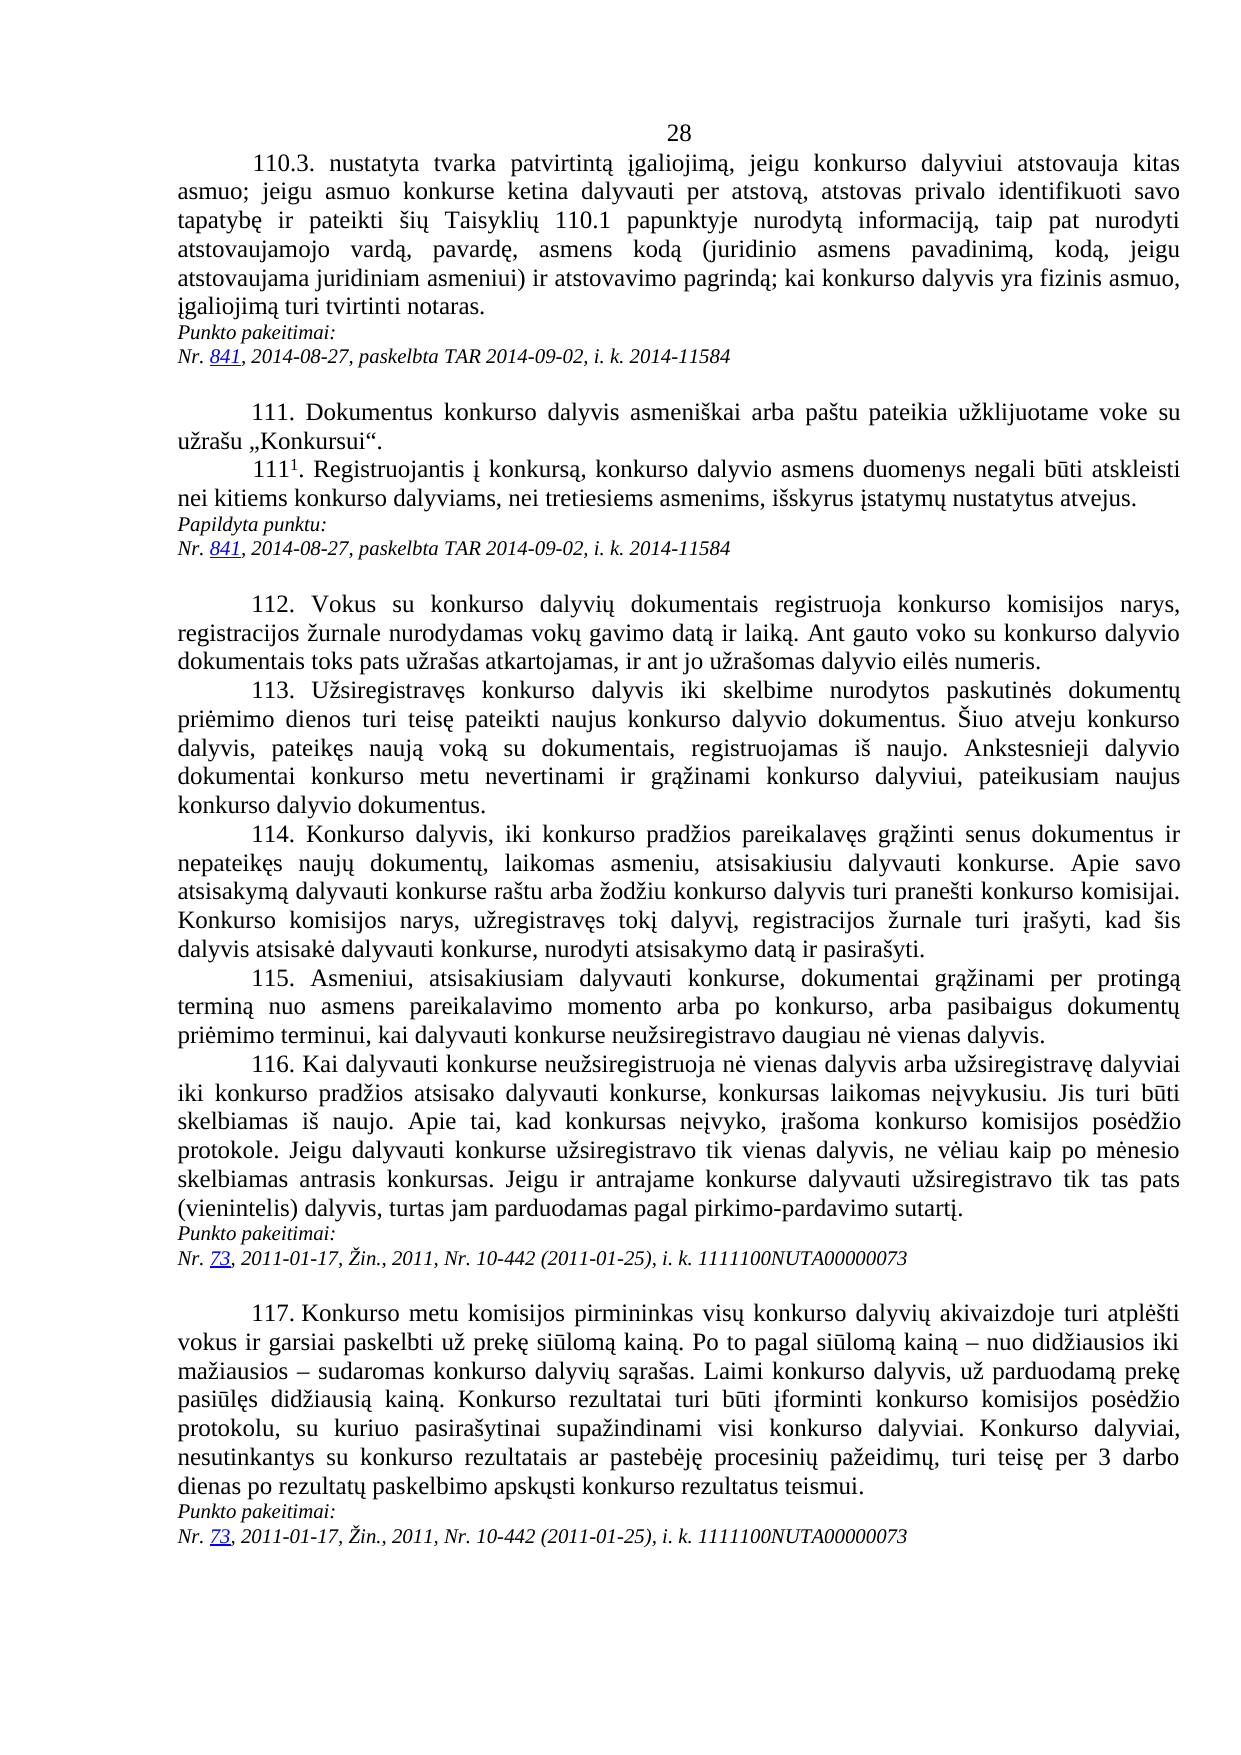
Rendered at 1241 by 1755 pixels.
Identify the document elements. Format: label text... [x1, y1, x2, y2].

text 116. Kai dalyvauti konkurse neužsiregistruoja nė vienas dalyvis arba užsiregistravę dalyviai iki konkurso pradžios atsisako dalyvauti konkurse, konkursas laikomas neįvykusiu. Jis turi būti skelbiamas iš naujo. Apie tai, kad konkursas neįvyko, įrašoma konkurso komisijos posėdžio protokole. Jeigu dalyvauti konkurse užsiregistravo tik vienas dalyvis, ne vėliau kaip po mėnesio skelbiamas antrasis konkursas. Jeigu ir antrajame konkurse dalyvauti užsiregistravo tik tas pats (vienintelis) dalyvis, turtas jam parduodamas pagal pirkimo-pardavimo sutartį. [177, 1049, 1181, 1221]
text Nr. 73, 2011-01-17, Žin., 2011, Nr. 10-442 (2011-01-25), i. k. 1111100NUTA00000073 [177, 1245, 1181, 1269]
text 110.3. nustatyta tvarka patvirtintą įgaliojimą, jeigu konkurso dalyviui atstovauja kitas asmuo; jeigu asmuo konkurse ketina dalyvauti per atstovą, atstovas privalo identifikuoti savo tapatybę ir pateikti šių Taisyklių 110.1 papunktyje nurodytą informaciją, taip pat nurodyti atstovaujamojo vardą, pavardę, asmens kodą (juridinio asmens pavadinimą, kodą, jeigu atstovaujama juridiniam asmeniui) ir atstovavimo pagrindą; kai konkurso dalyvis yra fizinis asmuo, įgaliojimą turi tvirtinti notaras. [177, 148, 1181, 320]
text Punkto pakeitimai: [177, 320, 1181, 344]
text Nr. 841, 2014-08-27, paskelbta TAR 2014-09-02, i. k. 2014-11584 [177, 344, 1181, 368]
text Punkto pakeitimai: [177, 1499, 1181, 1523]
text 112. Vokus su konkurso dalyvių dokumentais registruoja konkurso komisijos narys, registracijos žurnale nurodydamas vokų gavimo datą ir laiką. Ant gauto voko su konkurso dalyvio dokumentais toks pats užrašas atkartojamas, ir ant jo užrašomas dalyvio eilės numeris. [177, 589, 1181, 675]
text Punkto pakeitimai: [177, 1221, 1181, 1245]
text 111. Dokumentus konkurso dalyvis asmeniškai arba paštu pateikia užklijuotame voke su užrašu „Konkursui“. [177, 397, 1181, 454]
text 113. Užsiregistravęs konkurso dalyvis iki skelbime nurodytos paskutinės dokumentų priėmimo dienos turi teisę pateikti naujus konkurso dalyvio dokumentus. Šiuo atveju konkurso dalyvis, pateikęs naują voką su dokumentais, registruojamas iš naujo. Ankstesnieji dalyvio dokumentai konkurso metu nevertinami ir grąžinami konkurso dalyviui, pateikusiam naujus konkurso dalyvio dokumentus. [177, 675, 1181, 819]
text 117. Konkurso metu komisijos pirmininkas visų konkurso dalyvių akivaizdoje turi atplėšti vokus ir garsiai paskelbti už prekę siūlomą kainą. Po to pagal siūlomą kainą – nuo didžiausios iki mažiausios – sudaromas konkurso dalyvių sąrašas. Laimi konkurso dalyvis, už parduodamą prekę pasiūlęs didžiausią kainą. Konkurso rezultatai turi būti įforminti konkurso komisijos posėdžio protokolu, su kuriuo pasirašytinai supažindinami visi konkurso dalyviai. Konkurso dalyviai, nesutinkantys su konkurso rezultatais ar pastebėję procesinių pažeidimų, turi teisę per 3 darbo dienas po rezultatų paskelbimo apskųsti konkurso rezultatus teismui. [177, 1298, 1181, 1499]
text 1111. Registruojantis į konkursą, konkurso dalyvio asmens duomenys negali būti atskleisti nei kitiems konkurso dalyviams, nei tretiesiems asmenims, išskyrus įstatymų nustatytus atvejus. [177, 454, 1181, 512]
text Nr. 841, 2014-08-27, paskelbta TAR 2014-09-02, i. k. 2014-11584 [177, 536, 1181, 560]
text Papildyta punktu: [177, 512, 1181, 536]
text 114. Konkurso dalyvis, iki konkurso pradžios pareikalavęs grąžinti senus dokumentus ir nepateikęs naujų dokumentų, laikomas asmeniu, atsisakiusiu dalyvauti konkurse. Apie savo atsisakymą dalyvauti konkurse raštu arba žodžiu konkurso dalyvis turi pranešti konkurso komisijai. Konkurso komisijos narys, užregistravęs tokį dalyvį, registracijos žurnale turi įrašyti, kad šis dalyvis atsisakė dalyvauti konkurse, nurodyti atsisakymo datą ir pasirašyti. [177, 819, 1181, 963]
text 115. Asmeniui, atsisakiusiam dalyvauti konkurse, dokumentai grąžinami per protingą terminą nuo asmens pareikalavimo momento arba po konkurso, arba pasibaigus dokumentų priėmimo terminui, kai dalyvauti konkurse neužsiregistravo daugiau nė vienas dalyvis. [177, 963, 1181, 1049]
text Nr. 73, 2011-01-17, Žin., 2011, Nr. 10-442 (2011-01-25), i. k. 1111100NUTA00000073 [177, 1523, 1181, 1548]
